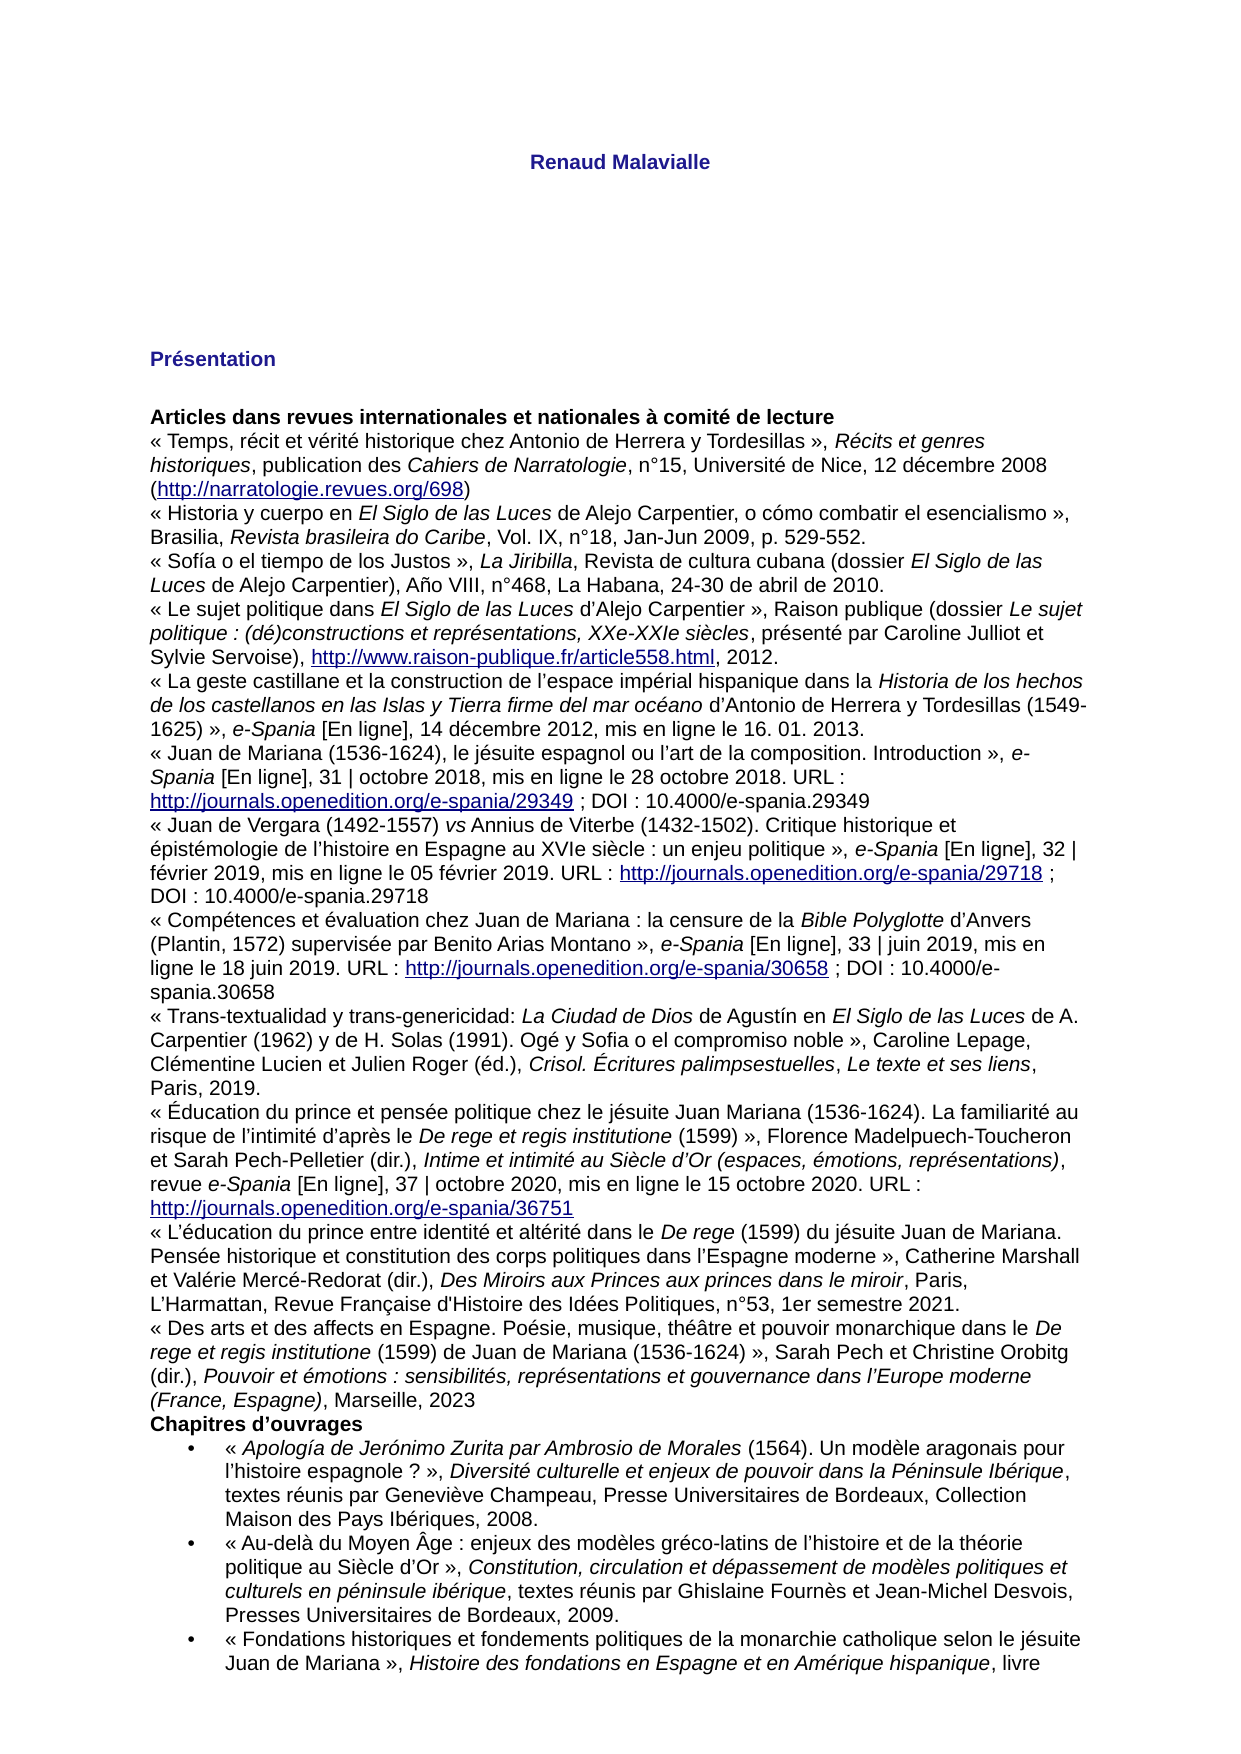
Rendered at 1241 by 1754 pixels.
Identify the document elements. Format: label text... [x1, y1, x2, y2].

text « Sofía o el tiempo de los Justos », La Jiribilla, Revista de cultura cubana (dossier El Siglo de las Luces de Alejo Carpentier), Año VIII, n°468, La Habana, 24-30 de abril de 2010. [150, 549, 1090, 597]
text « Juan de Vergara (1492-1557) vs Annius de Viterbe (1432-1502). Critique historique et épistémologie de l’histoire en Espagne au XVIe siècle : un enjeu politique », e-Spania [En ligne], 32 | février 2019, mis en ligne le 05 février 2019. URL : http://journals.openedition.org/e-spania/29718 ; DOI : 10.4000/e-spania.29718 [150, 812, 1090, 908]
list « Au-delà du Moyen Âge : enjeux des modèles gréco-latins de l’histoire et de la théorie politique au Siècle d’Or », Constitution, circulation et dépassement de modèles politiques et culturels en péninsule ibérique, textes réunis par Ghislaine Fournès et Jean-Michel Desvois, Presses Universitaires de Bordeaux, 2009. [187, 1531, 1090, 1627]
text « Des arts et des affects en Espagne. Poésie, musique, théâtre et pouvoir monarchique dans le De rege et regis institutione (1599) de Juan de Mariana (1536-1624) », Sarah Pech et Christine Orobitg (dir.), Pouvoir et émotions : sensibilités, représentations et gouvernance dans l’Europe moderne (France, Espagne), Marseille, 2023 [150, 1316, 1090, 1411]
text Chapitres d’ouvrages [150, 1411, 1090, 1435]
text Articles dans revues internationales et nationales à comité de lecture [150, 405, 1090, 429]
text « Compétences et évaluation chez Juan de Mariana : la censure de la Bible Polyglotte d’Anvers (Plantin, 1572) supervisée par Benito Arias Montano », e-Spania [En ligne], 33 | juin 2019, mis en ligne le 18 juin 2019. URL : http://journals.openedition.org/e-spania/30658 ; DOI : 10.4000/e-spania.30658 [150, 908, 1090, 1004]
list « Apología de Jerónimo Zurita par Ambrosio de Morales (1564). Un modèle aragonais pour l’histoire espagnole ? », Diversité culturelle et enjeux de pouvoir dans la Péninsule Ibérique, textes réunis par Geneviève Champeau, Presse Universitaires de Bordeaux, Collection Maison des Pays Ibériques, 2008. [187, 1435, 1090, 1531]
text « Le sujet politique dans El Siglo de las Luces d’Alejo Carpentier », Raison publique (dossier Le sujet politique : (dé)constructions et représentations, XXe-XXIe siècles, présenté par Caroline Julliot et Sylvie Servoise), http://www.raison-publique.fr/article558.html, 2012. [150, 597, 1090, 669]
subtitle Renaud Malavialle [150, 150, 1090, 174]
text « Juan de Mariana (1536-1624), le jésuite espagnol ou l’art de la composition. Introduction », e-Spania [En ligne], 31 | octobre 2018, mis en ligne le 28 octobre 2018. URL : http://journals.openedition.org/e-spania/29349 ; DOI : 10.4000/e-spania.29349 [150, 741, 1090, 812]
subtitle Présentation [150, 347, 1090, 371]
list « Fondations historiques et fondements politiques de la monarchie catholique selon le jésuite Juan de Mariana », Histoire des fondations en Espagne et en Amérique hispanique, livre [187, 1627, 1090, 1675]
text « L’éducation du prince entre identité et altérité dans le De rege (1599) du jésuite Juan de Mariana. Pensée historique et constitution des corps politiques dans l’Espagne moderne », Catherine Marshall et Valérie Mercé-Redorat (dir.), Des Miroirs aux Princes aux princes dans le miroir, Paris, L’Harmattan, Revue Française d'Histoire des Idées Politiques, n°53, 1er semestre 2021. [150, 1220, 1090, 1316]
text « Éducation du prince et pensée politique chez le jésuite Juan Mariana (1536-1624). La familiarité au risque de l’intimité d’après le De rege et regis institutione (1599) », Florence Madelpuech-Toucheron et Sarah Pech-Pelletier (dir.), Intime et intimité au Siècle d’Or (espaces, émotions, représentations), revue e-Spania [En ligne], 37 | octobre 2020, mis en ligne le 15 octobre 2020. URL : http://journals.openedition.org/e-spania/36751 [150, 1100, 1090, 1220]
text « Temps, récit et vérité historique chez Antonio de Herrera y Tordesillas », Récits et genres historiques, publication des Cahiers de Narratologie, n°15, Université de Nice, 12 décembre 2008 (http://narratologie.revues.org/698) [150, 429, 1090, 501]
text « Trans-textualidad y trans-genericidad: La Ciudad de Dios de Agustín en El Siglo de las Luces de A. Carpentier (1962) y de H. Solas (1991). Ogé y Sofia o el compromiso noble », Caroline Lepage, Clémentine Lucien et Julien Roger (éd.), Crisol. Écritures palimpsestuelles, Le texte et ses liens, Paris, 2019. [150, 1004, 1090, 1100]
text « Historia y cuerpo en El Siglo de las Luces de Alejo Carpentier, o cómo combatir el esencialismo », Brasilia, Revista brasileira do Caribe, Vol. IX, n°18, Jan-Jun 2009, p. 529-552. [150, 501, 1090, 549]
text « La geste castillane et la construction de l’espace impérial hispanique dans la Historia de los hechos de los castellanos en las Islas y Tierra firme del mar océano d’Antonio de Herrera y Tordesillas (1549-1625) », e-Spania [En ligne], 14 décembre 2012, mis en ligne le 16. 01. 2013. [150, 669, 1090, 741]
